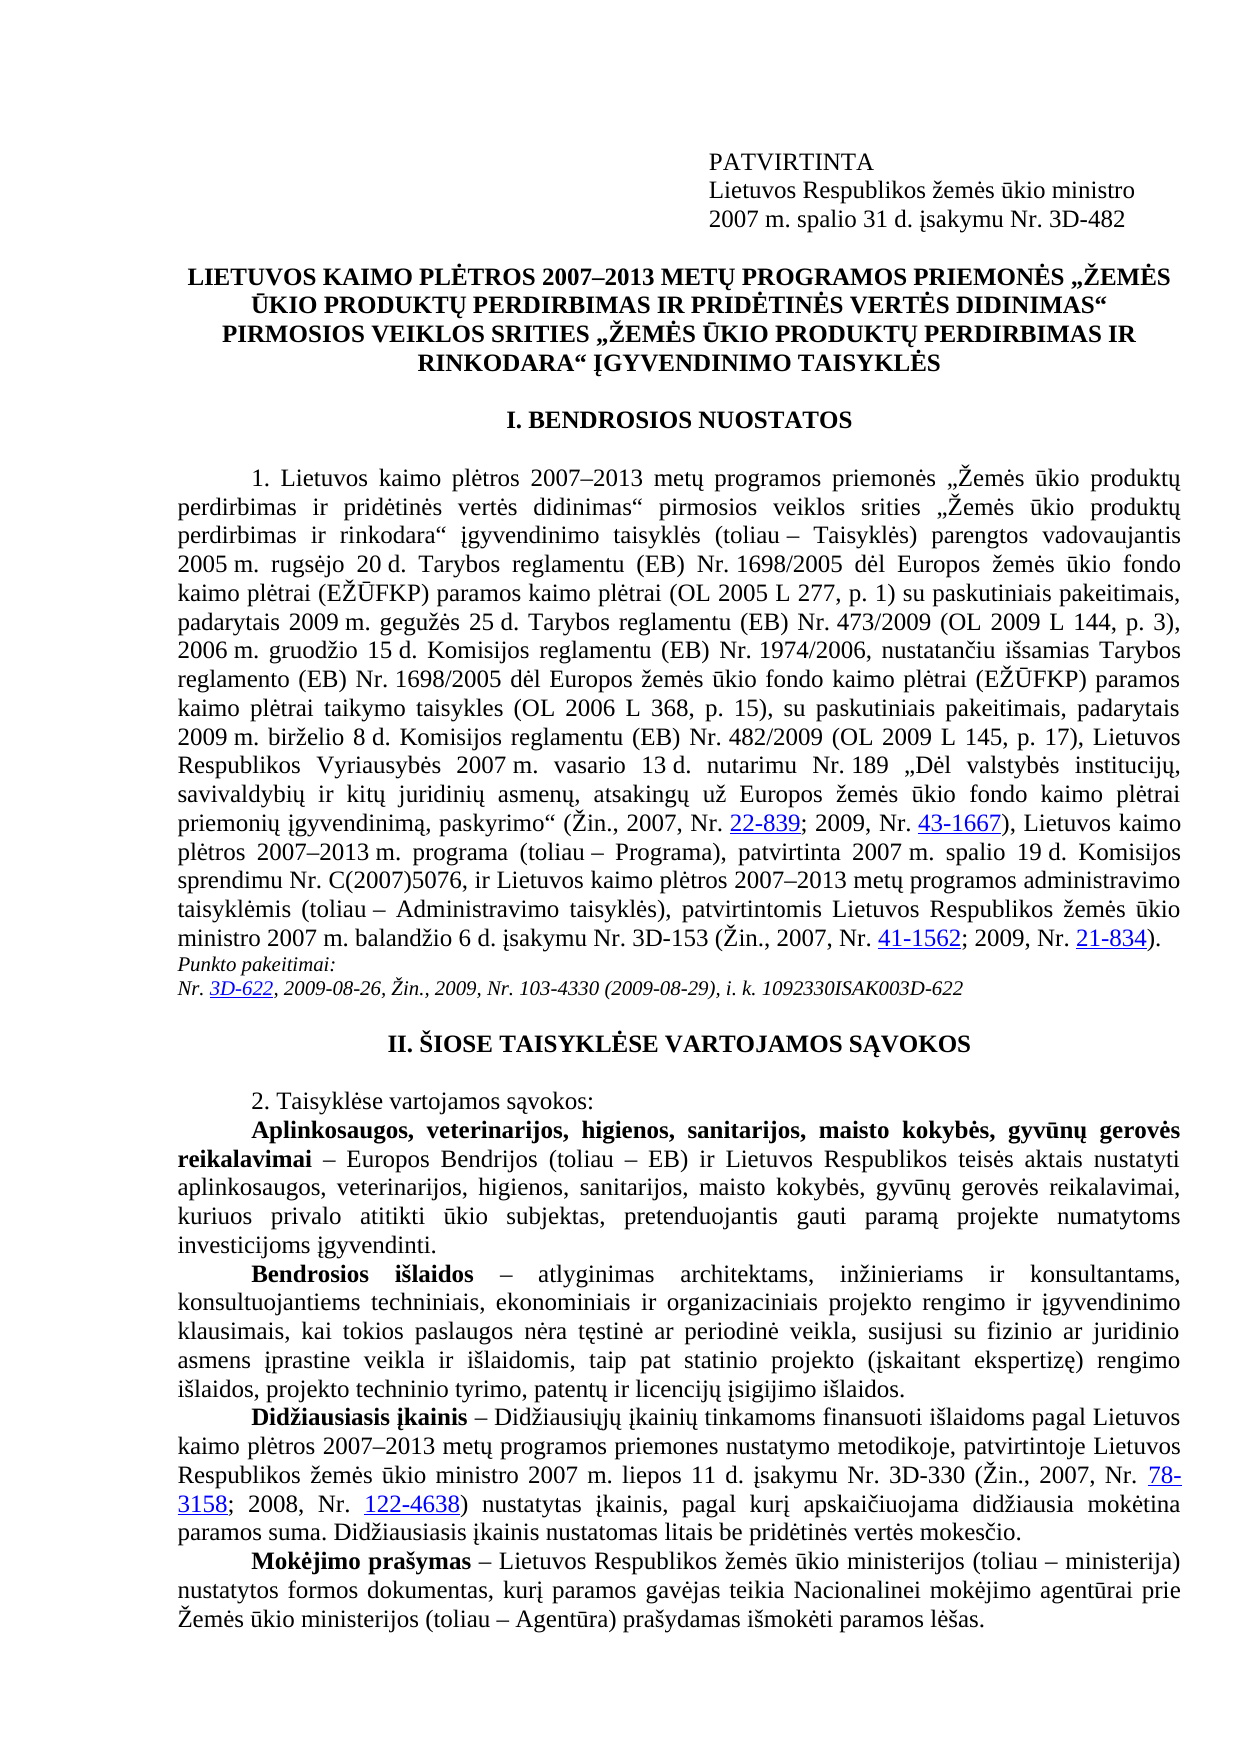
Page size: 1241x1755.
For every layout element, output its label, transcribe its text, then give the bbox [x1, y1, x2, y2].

text Mokėjimo prašymas – Lietuvos Respublikos žemės ūkio ministerijos (toliau – ministerija) nustatytos formos dokumentas, kurį paramos gavėjas teikia Nacionalinei mokėjimo agentūrai prie Žemės ūkio ministerijos (toliau – Agentūra) prašydamas išmokėti paramos lėšas. [177, 1546, 1181, 1632]
text I. BENDROSIOS NUOSTATOS [177, 406, 1181, 434]
text Lietuvos Respublikos žemės ūkio ministro [177, 176, 1181, 204]
text Punkto pakeitimai: [177, 952, 1181, 976]
text II. ŠIOSE TAISYKLĖSE VARTOJAMOS SĄVOKOS [177, 1029, 1181, 1057]
text 2. Taisyklėse vartojamos sąvokos: [177, 1086, 1181, 1115]
text Didžiausiasis įkainis – Didžiausiųjų įkainių tinkamoms finansuoti išlaidoms pagal Lietuvos kaimo plėtros 2007–2013 metų programos priemones nustatymo metodikoje, patvirtintoje Lietuvos Respublikos žemės ūkio ministro 2007 m. liepos 11 d. įsakymu Nr. 3D-330 (Žin., 2007, Nr. 78-3158; 2008, Nr. 122-4638) nustatytas įkainis, pagal kurį apskaičiuojama didžiausia mokėtina paramos suma. Didžiausiasis įkainis nustatomas litais be pridėtinės vertės mokesčio. [177, 1402, 1181, 1546]
text LIETUVOS KAIMO PLĖTROS 2007–2013 METŲ PROGRAMOS PRIEMONĖS „ŽEMĖS ŪKIO PRODUKTŲ PERDIRBIMAS IR PRIDĖTINĖS VERTĖS DIDINIMAS“ PIRMOSIOS VEIKLOS SRITIES „ŽEMĖS ŪKIO PRODUKTŲ PERDIRBIMAS IR RINKODARA“ ĮGYVENDINIMO TAISYKLĖS [177, 262, 1181, 377]
text 1. Lietuvos kaimo plėtros 2007–2013 metų programos priemonės „Žemės ūkio produktų perdirbimas ir pridėtinės vertės didinimas“ pirmosios veiklos srities „Žemės ūkio produktų perdirbimas ir rinkodara“ įgyvendinimo taisyklės (toliau – Taisyklės) parengtos vadovaujantis 2005 m. rugsėjo 20 d. Tarybos reglamentu (EB) Nr. 1698/2005 dėl Europos žemės ūkio fondo kaimo plėtrai (EŽŪFKP) paramos kaimo plėtrai (OL 2005 L 277, p. 1) su paskutiniais pakeitimais, padarytais 2009 m. gegužės 25 d. Tarybos reglamentu (EB) Nr. 473/2009 (OL 2009 L 144, p. 3), 2006 m. gruodžio 15 d. Komisijos reglamentu (EB) Nr. 1974/2006, nustatančiu išsamias Tarybos reglamento (EB) Nr. 1698/2005 dėl Europos žemės ūkio fondo kaimo plėtrai (EŽŪFKP) paramos kaimo plėtrai taikymo taisykles (OL 2006 L 368, p. 15), su paskutiniais pakeitimais, padarytais 2009 m. birželio 8 d. Komisijos reglamentu (EB) Nr. 482/2009 (OL 2009 L 145, p. 17), Lietuvos Respublikos Vyriausybės 2007 m. vasario 13 d. nutarimu Nr. 189 „Dėl valstybės institucijų, savivaldybių ir kitų juridinių asmenų, atsakingų už Europos žemės ūkio fondo kaimo plėtrai priemonių įgyvendinimą, paskyrimo“ (Žin., 2007, Nr. 22-839; 2009, Nr. 43-1667), Lietuvos kaimo plėtros 2007–2013 m. programa (toliau – Programa), patvirtinta 2007 m. spalio 19 d. Komisijos sprendimu Nr. C(2007)5076, ir Lietuvos kaimo plėtros 2007–2013 metų programos administravimo taisyklėmis (toliau – Administravimo taisyklės), patvirtintomis Lietuvos Respublikos žemės ūkio ministro 2007 m. balandžio 6 d. įsakymu Nr. 3D-153 (Žin., 2007, Nr. 41-1562; 2009, Nr. 21-834). [177, 463, 1181, 952]
text Bendrosios išlaidos – atlyginimas architektams, inžinieriams ir konsultantams, konsultuojantiems techniniais, ekonominiais ir organizaciniais projekto rengimo ir įgyvendinimo klausimais, kai tokios paslaugos nėra tęstinė ar periodinė veikla, susijusi su fizinio ar juridinio asmens įprastine veikla ir išlaidomis, taip pat statinio projekto (įskaitant ekspertizę) rengimo išlaidos, projekto techninio tyrimo, patentų ir licencijų įsigijimo išlaidos. [177, 1259, 1181, 1402]
text 2007 m. spalio 31 d. įsakymu Nr. 3D-482 [177, 204, 1181, 233]
text Nr. 3D-622, 2009-08-26, Žin., 2009, Nr. 103-4330 (2009-08-29), i. k. 1092330ISAK003D-622 [177, 976, 1181, 1000]
text Aplinkosaugos, veterinarijos, higienos, sanitarijos, maisto kokybės, gyvūnų gerovės reikalavimai – Europos Bendrijos (toliau – EB) ir Lietuvos Respublikos teisės aktais nustatyti aplinkosaugos, veterinarijos, higienos, sanitarijos, maisto kokybės, gyvūnų gerovės reikalavimai, kuriuos privalo atitikti ūkio subjektas, pretenduojantis gauti paramą projekte numatytoms investicijoms įgyvendinti. [177, 1115, 1181, 1259]
text PATVIRTINTA [177, 147, 1181, 176]
